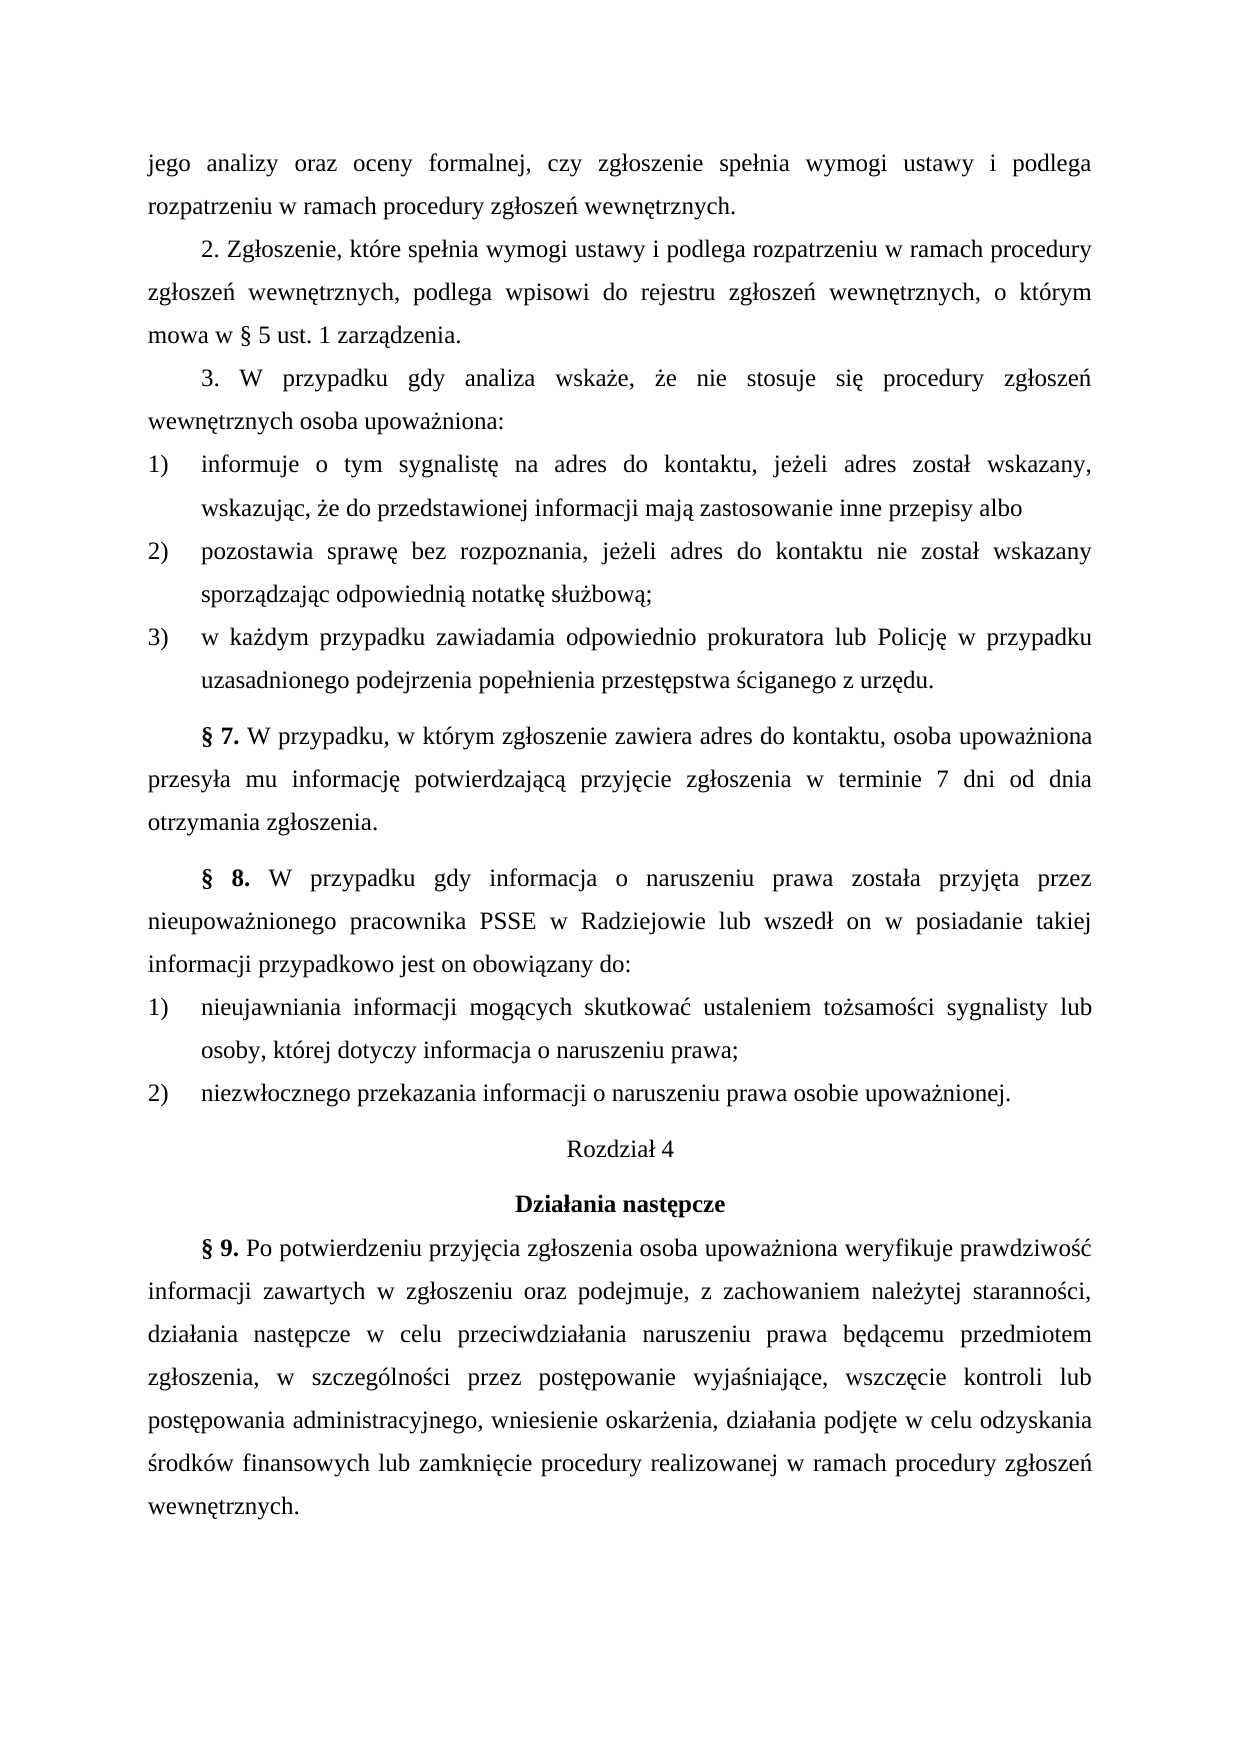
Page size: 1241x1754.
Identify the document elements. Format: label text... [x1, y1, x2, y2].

text Rozdział 4 [148, 1134, 1093, 1163]
text § 8. W przypadku gdy informacja o naruszeniu prawa została przyjęta przez nieupoważnionego pracownika PSSE w Radziejowie lub wszedł on w posiadanie takiej informacji przypadkowo jest on obowiązany do: [148, 863, 1093, 978]
text § 7. W przypadku, w którym zgłoszenie zawiera adres do kontaktu, osoba upoważniona przesyła mu informację potwierdzającą przyjęcie zgłoszenia w terminie 7 dni od dnia otrzymania zgłoszenia. [148, 721, 1093, 836]
text § 9. Po potwierdzeniu przyjęcia zgłoszenia osoba upoważniona weryfikuje prawdziwość informacji zawartych w zgłoszeniu oraz podejmuje, z zachowaniem należytej staranności, działania następcze w celu przeciwdziałania naruszeniu prawa będącemu przedmiotem zgłoszenia, w szczególności przez postępowanie wyjaśniające, wszczęcie kontroli lub postępowania administracyjnego, wniesienie oskarżenia, działania podjęte w celu odzyskania środków finansowych lub zamknięcie procedury realizowanej w ramach procedury zgłoszeń wewnętrznych. [148, 1233, 1093, 1520]
text Działania następcze [148, 1189, 1093, 1218]
text 2) niezwłocznego przekazania informacji o naruszeniu prawa osobie upoważnionej. [148, 1078, 1093, 1107]
text 1) nieujawniania informacji mogących skutkować ustaleniem tożsamości sygnalisty lub osoby, której dotyczy informacja o naruszeniu prawa; [148, 992, 1093, 1064]
text 2) pozostawia sprawę bez rozpoznania, jeżeli adres do kontaktu nie został wskazany sporządzając odpowiednią notatkę służbową; [148, 536, 1093, 608]
text 1) informuje o tym sygnalistę na adres do kontaktu, jeżeli adres został wskazany, wskazując, że do przedstawionej informacji mają zastosowanie inne przepisy albo [148, 449, 1093, 521]
text jego analizy oraz oceny formalnej, czy zgłoszenie spełnia wymogi ustawy i podlega rozpatrzeniu w ramach procedury zgłoszeń wewnętrznych. [148, 148, 1093, 219]
text 2. Zgłoszenie, które spełnia wymogi ustawy i podlega rozpatrzeniu w ramach procedury zgłoszeń wewnętrznych, podlega wpisowi do rejestru zgłoszeń wewnętrznych, o którym mowa w § 5 ust. 1 zarządzenia. [148, 234, 1093, 349]
text 3) w każdym przypadku zawiadamia odpowiednio prokuratora lub Policję w przypadku uzasadnionego podejrzenia popełnienia przestępstwa ściganego z urzędu. [148, 622, 1093, 694]
text 3. W przypadku gdy analiza wskaże, że nie stosuje się procedury zgłoszeń wewnętrznych osoba upoważniona: [148, 363, 1093, 435]
